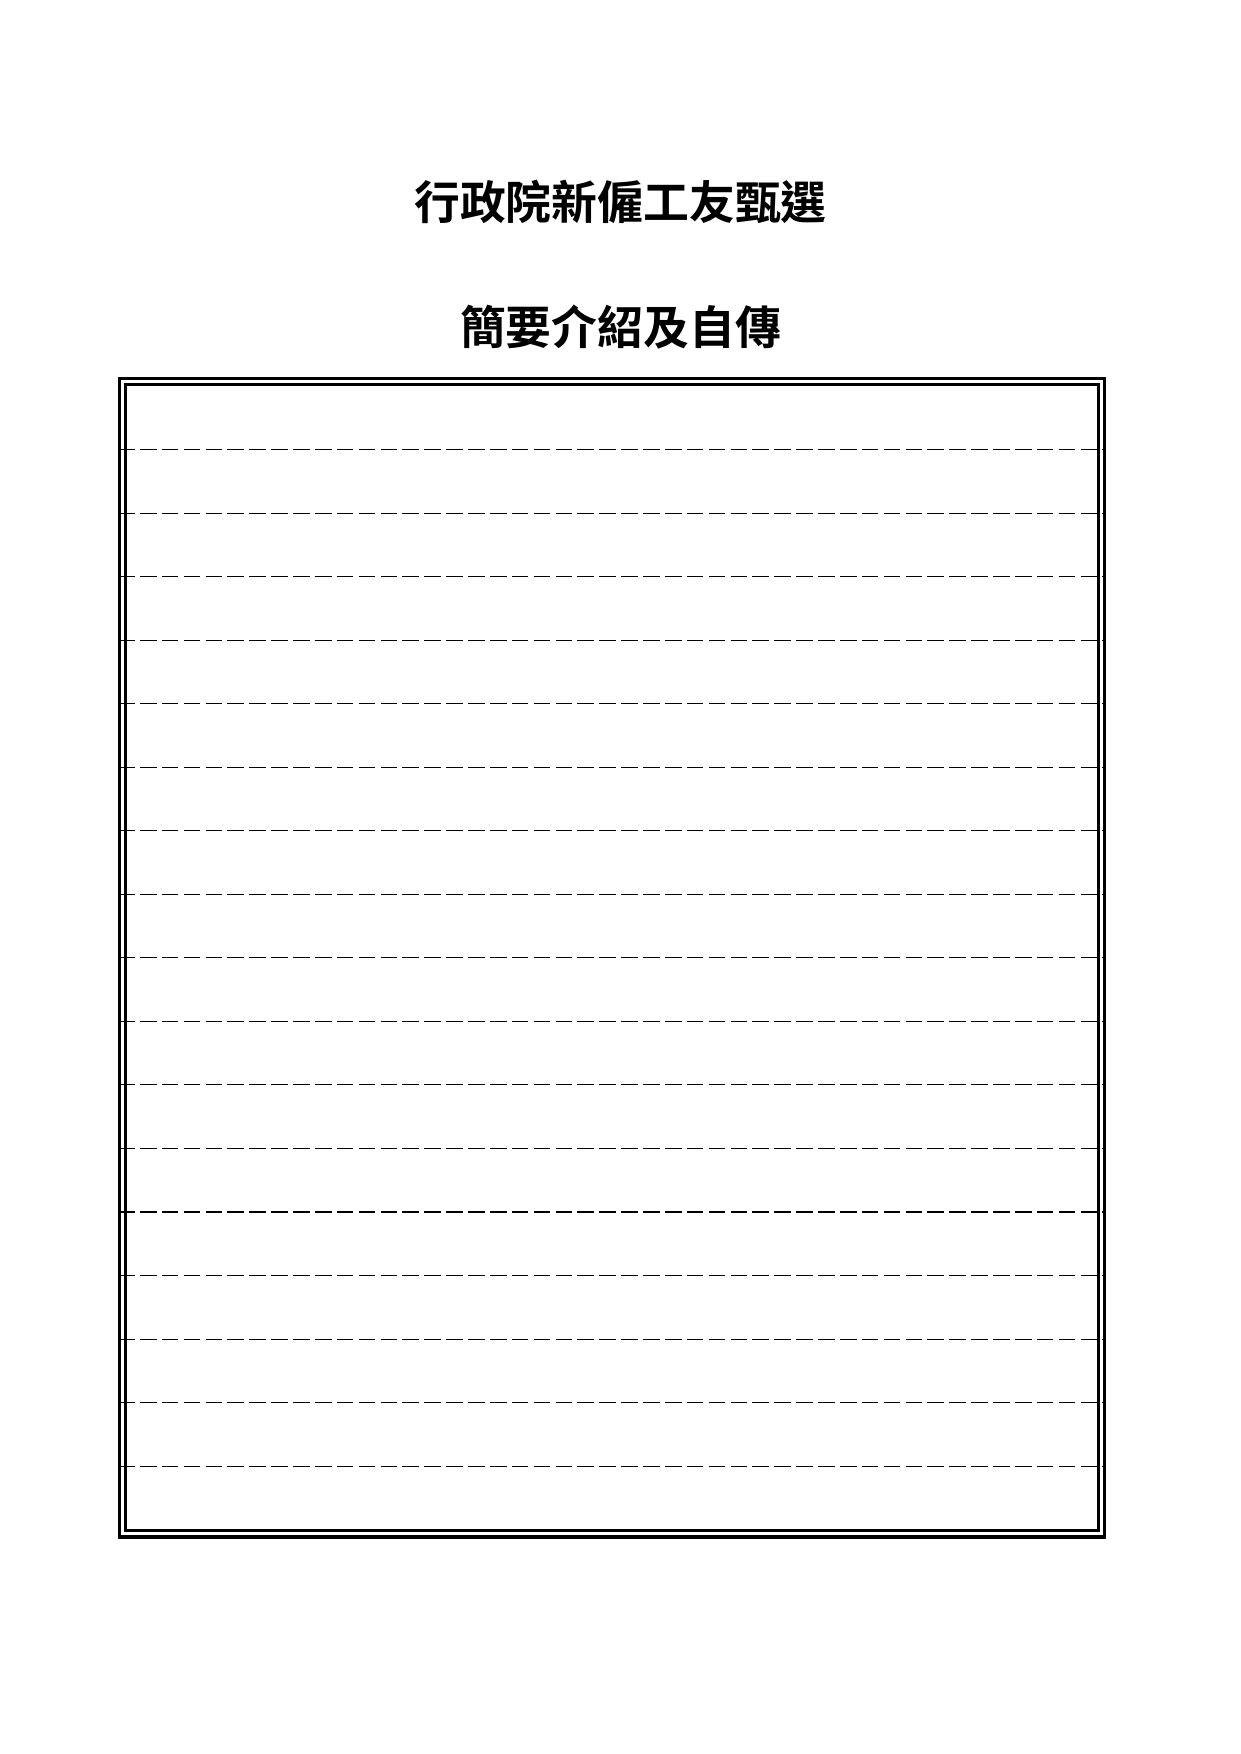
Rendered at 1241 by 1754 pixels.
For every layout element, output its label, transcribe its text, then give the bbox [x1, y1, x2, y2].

table_cell [127, 703, 1097, 767]
table_cell [127, 1211, 1097, 1275]
table_cell [127, 1021, 1097, 1084]
table_cell [127, 1084, 1097, 1148]
table_cell [127, 1339, 1097, 1402]
table_cell [127, 449, 1097, 512]
table_cell [127, 1402, 1097, 1466]
table_cell [127, 640, 1097, 703]
table_cell [127, 767, 1097, 830]
table_cell [127, 1148, 1097, 1211]
table_header [127, 386, 1097, 449]
table_cell [127, 513, 1097, 576]
text 行政院新僱工友甄選 [177, 127, 1063, 252]
table_cell [127, 894, 1097, 957]
table_cell [127, 1275, 1097, 1338]
table_cell [127, 830, 1097, 894]
text 簡要介紹及自傳 [177, 252, 1063, 377]
table_cell [127, 576, 1097, 639]
table_cell [127, 957, 1097, 1021]
table_cell [127, 1466, 1097, 1529]
table_header [123, 380, 1101, 449]
